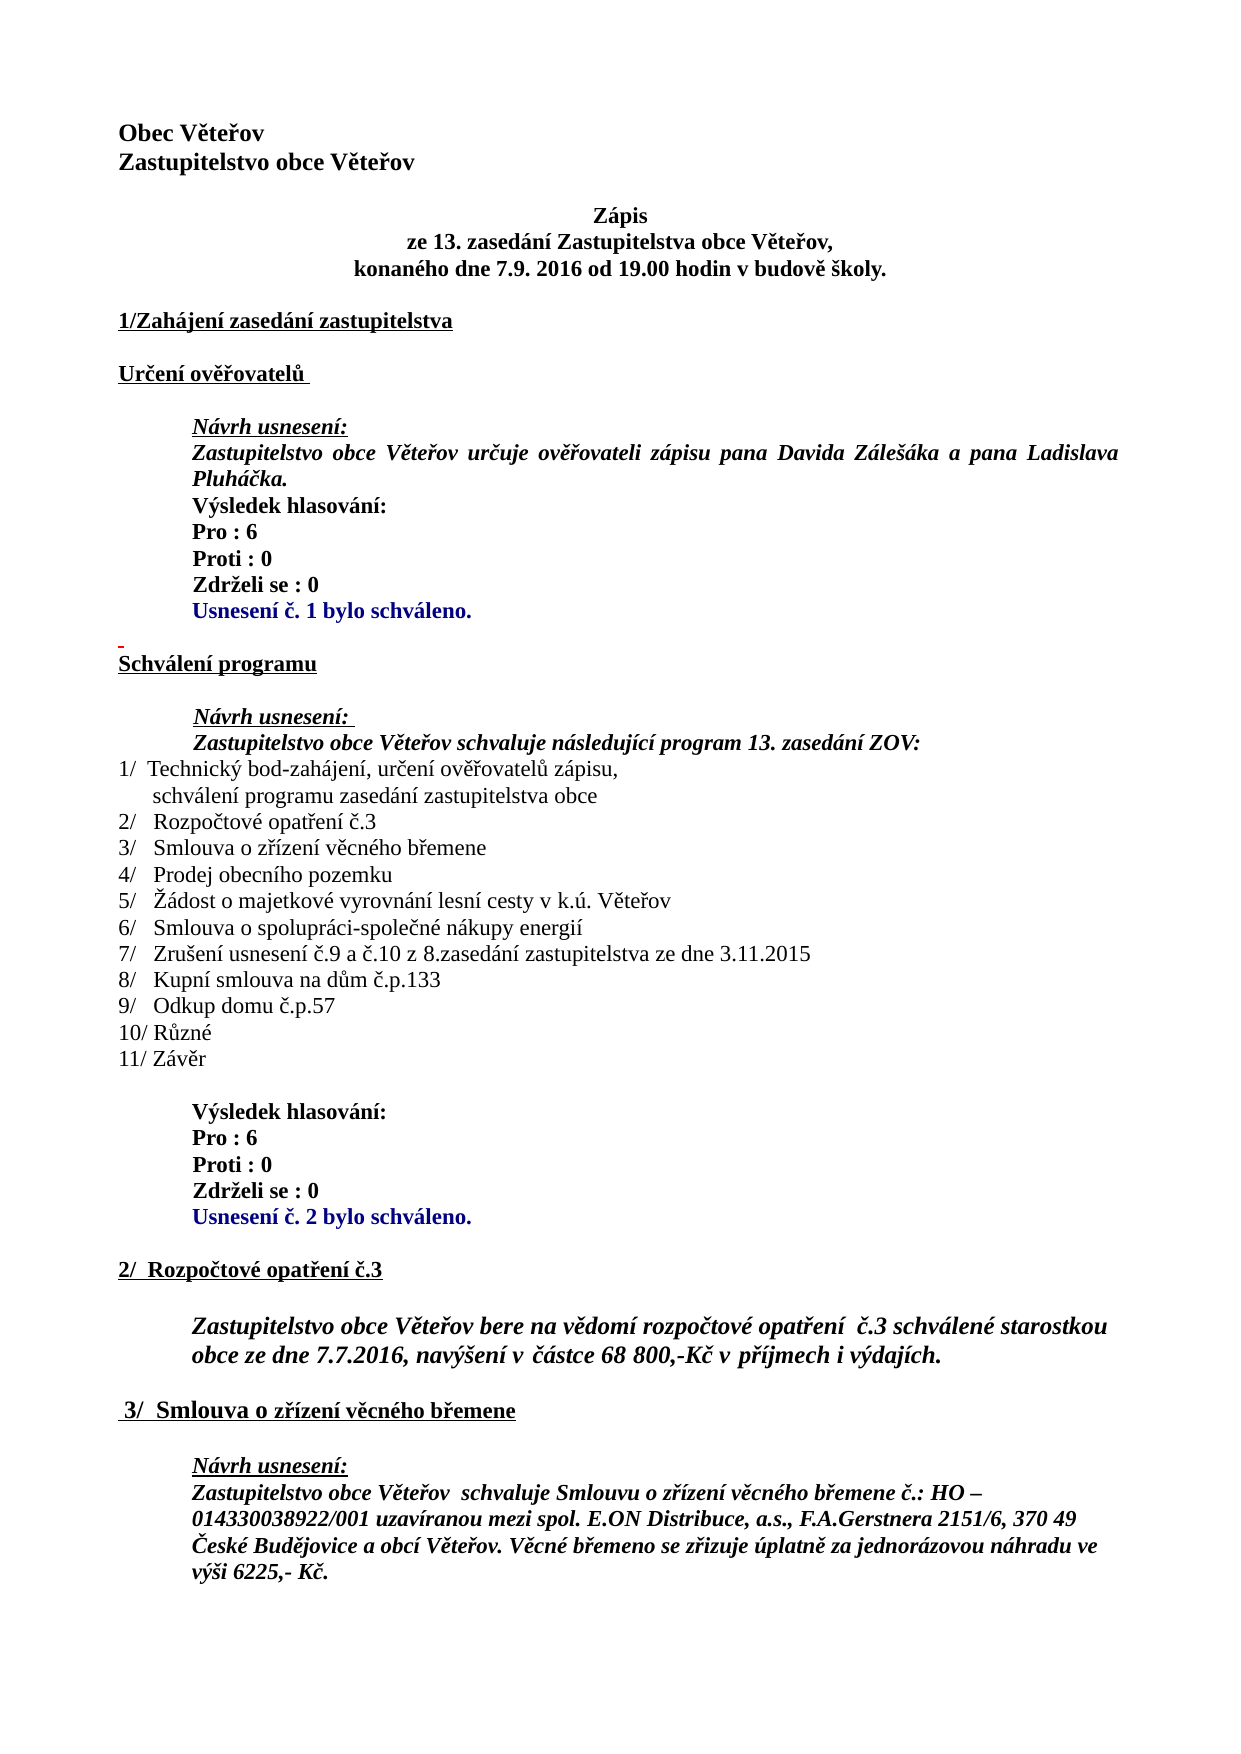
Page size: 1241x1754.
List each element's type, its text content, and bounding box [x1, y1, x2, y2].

text 1/ Technický bod-zahájení, určení ověřovatelů zápisu, [118, 755, 1122, 782]
text 7/ Zrušení usnesení č.9 a č.10 z 8.zasedání zastupitelstva ze dne 3.11.2015 [118, 940, 1122, 966]
text Zastupitelstvo obce Věteřov určuje ověřovateli zápisu pana Davida Zálešáka a pana Ladislava Pluháčka. [192, 439, 1122, 492]
text Návrh usnesení: [192, 1453, 1122, 1479]
text 8/ Kupní smlouva na dům č.p.133 [118, 966, 1122, 993]
text Určení ověřovatelů [118, 360, 1122, 386]
text Výsledek hlasování: [192, 492, 1122, 518]
text Zastupitelstvo obce Věteřov [118, 147, 1122, 176]
text Zdrželi se : 0 [118, 1177, 1122, 1203]
text 1/Zahájení zasedání zastupitelstva [118, 307, 1122, 334]
text Zastupitelstvo obce Věteřov bere na vědomí rozpočtové opatření č.3 schválené starostkou obce ze dne 7.7.2016, navýšení v částce 68 800,-Kč v příjmech i výdajích. [118, 1311, 1122, 1369]
text 11/ Závěr [118, 1045, 1122, 1072]
text Návrh usnesení: [156, 703, 1122, 729]
text 10/ Různé [118, 1019, 1122, 1045]
text 4/ Prodej obecního pozemku [118, 861, 1122, 887]
text 2/ Rozpočtové opatření č.3 [118, 808, 1122, 834]
text Zdrželi se : 0 [118, 571, 1122, 597]
text 5/ Žádost o majetkové vyrovnání lesní cesty v k.ú. Věteřov [118, 887, 1122, 913]
text schválení programu zasedání zastupitelstva obce [118, 782, 1122, 808]
text 3/ Smlouva o zřízení věcného břemene [118, 834, 1122, 861]
text 2/ Rozpočtové opatření č.3 [118, 1256, 1122, 1282]
text Proti : 0 [118, 544, 1122, 571]
text Pro : 6 [192, 518, 1122, 544]
subtitle Obec Věteřov [118, 118, 1122, 147]
text 6/ Smlouva o spolupráci-společné nákupy energií [118, 913, 1122, 940]
subtitle Zápis [118, 202, 1122, 228]
subtitle ze 13. zasedání Zastupitelstva obce Věteřov, [118, 228, 1122, 255]
text Schválení programu [118, 650, 1122, 676]
text Návrh usnesení: [118, 413, 1122, 439]
text Proti : 0 [118, 1151, 1122, 1177]
text Pro : 6 [192, 1124, 1122, 1151]
text Výsledek hlasování: [118, 1098, 1122, 1124]
subtitle konaného dne 7.9. 2016 od 19.00 hodin v budově školy. [118, 255, 1122, 281]
text Usnesení č. 2 bylo schváleno. [118, 1203, 1122, 1230]
text 9/ Odkup domu č.p.57 [118, 993, 1122, 1019]
text Zastupitelstvo obce Věteřov schvaluje Smlouvu o zřízení věcného břemene č.: HO – 014330038922/001 uzavíranou mezi spol. E.ON Distribuce, a.s., F.A.Gerstnera 2151/6, 370 49 České Budějovice a obcí Věteřov. Věcné břemeno se zřizuje úplatně za jednorázovou náhradu ve výši 6225,- Kč. [118, 1479, 1122, 1584]
text 3/ Smlouva o zřízení věcného břemene [118, 1395, 1122, 1424]
text Usnesení č. 1 bylo schváleno. [118, 597, 1122, 624]
text Zastupitelstvo obce Věteřov schvaluje následující program 13. zasedání ZOV: [156, 729, 1122, 755]
